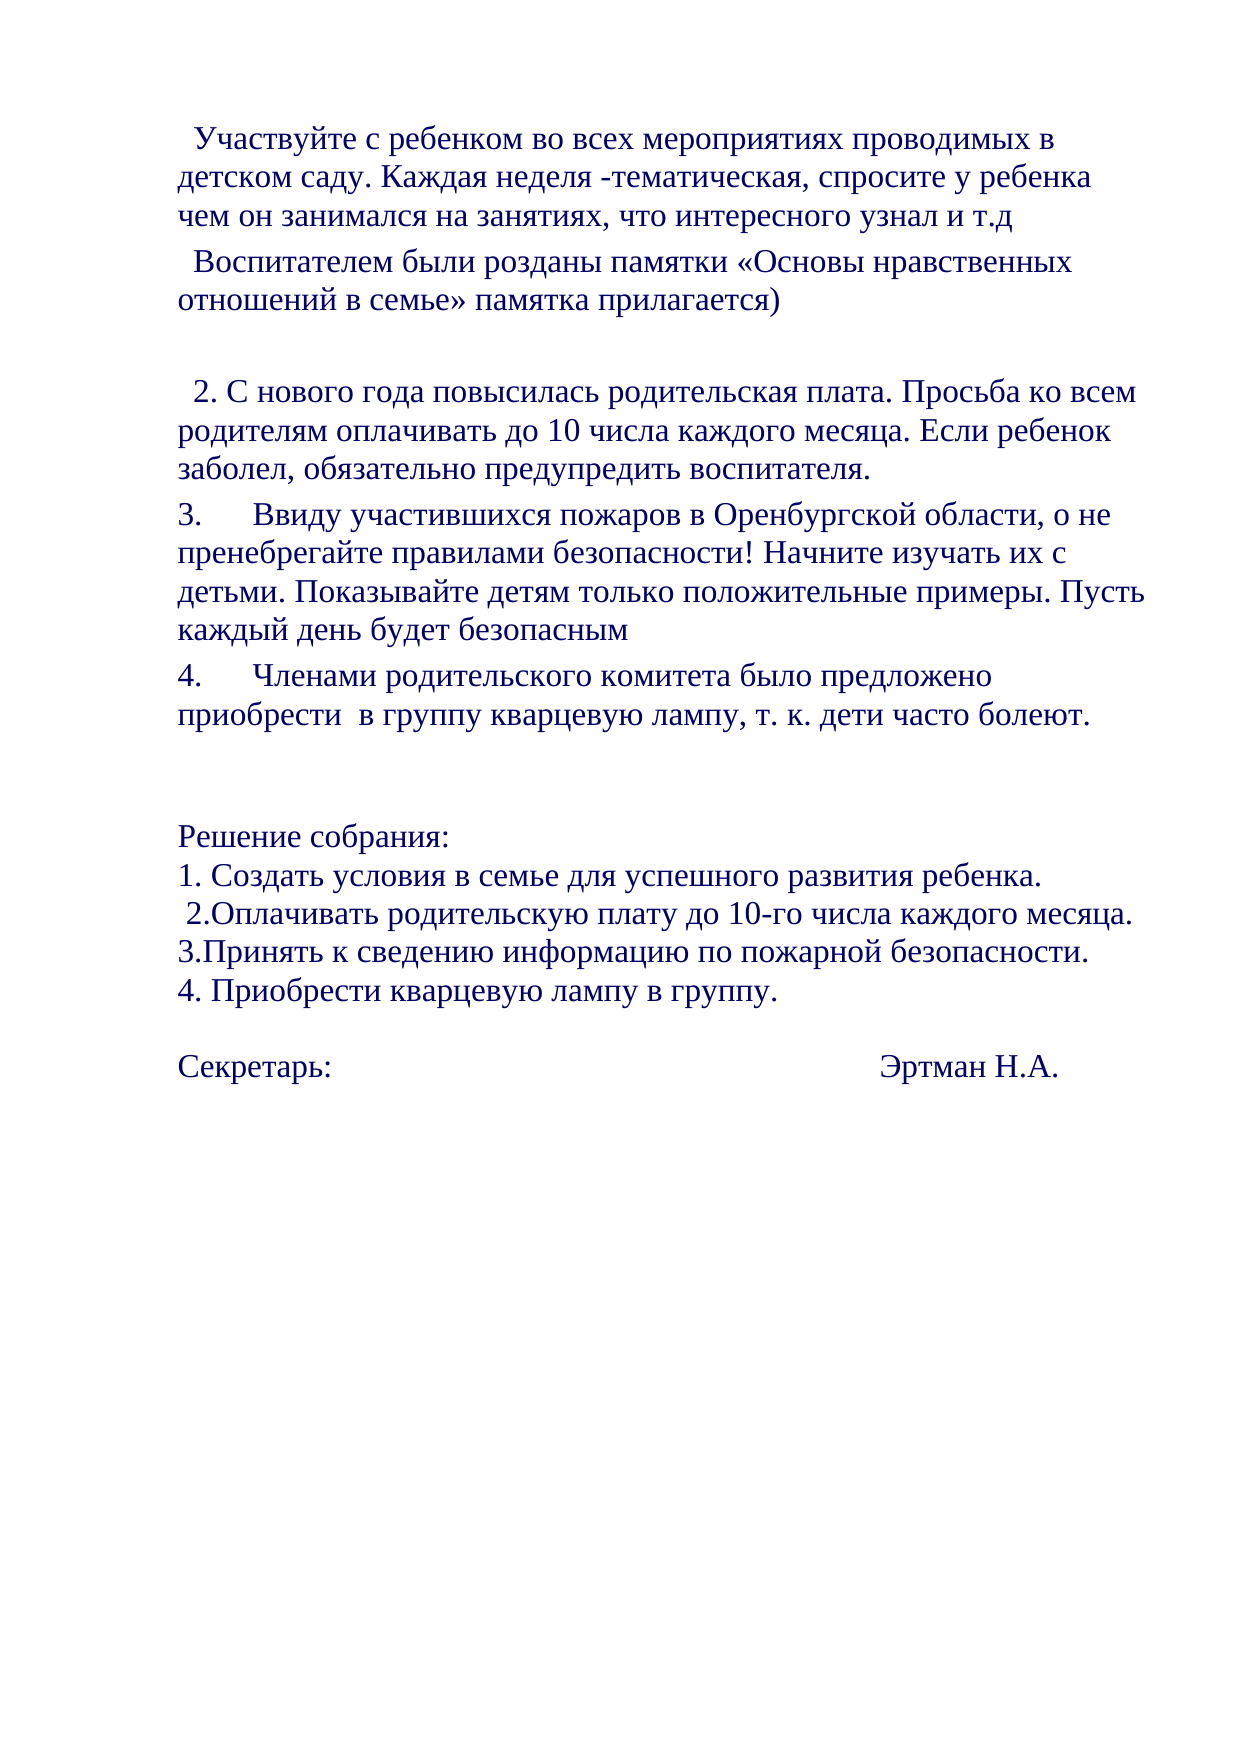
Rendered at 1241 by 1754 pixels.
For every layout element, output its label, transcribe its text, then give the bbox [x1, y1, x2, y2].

text 3.Принять к сведению информацию по пожарной безопасности. [177, 932, 1152, 970]
text Секретарь: Эртман Н.А. [177, 1047, 1152, 1085]
text Решение собрания: [177, 817, 1152, 855]
text 2.Оплачивать родительскую плату до 10-го числа каждого месяца. [177, 893, 1152, 932]
text 1. Создать условия в семье для успешного развития ребенка. [177, 855, 1152, 893]
text Участвуйте с ребенком во всех мероприятиях проводимых в детском саду. Каждая неделя -тематическая, спросите у ребенка чем он занимался на занятиях, что интересного узнал и т.д [177, 118, 1152, 233]
list Ввиду участившихся пожаров в Оренбургской области, о не пренебрегайте правилами безопасности! Начните изучать их с детьми. Показывайте детям только положительные примеры. Пусть каждый день будет безопасным [177, 494, 1152, 648]
text 2. С нового года повысилась родительская плата. Просьба ко всем родителям оплачивать до 10 числа каждого месяца. Если ребенок заболел, обязательно предупредить воспитателя. [177, 372, 1152, 487]
text 4. Приобрести кварцевую лампу в группу. [177, 970, 1152, 1008]
text Воспитателем были розданы памятки «Основы нравственных отношений в семье» памятка прилагается) [177, 241, 1152, 318]
list Членами родительского комитета было предложено приобрести в группу кварцевую лампу, т. к. дети часто болеют. [177, 656, 1152, 771]
